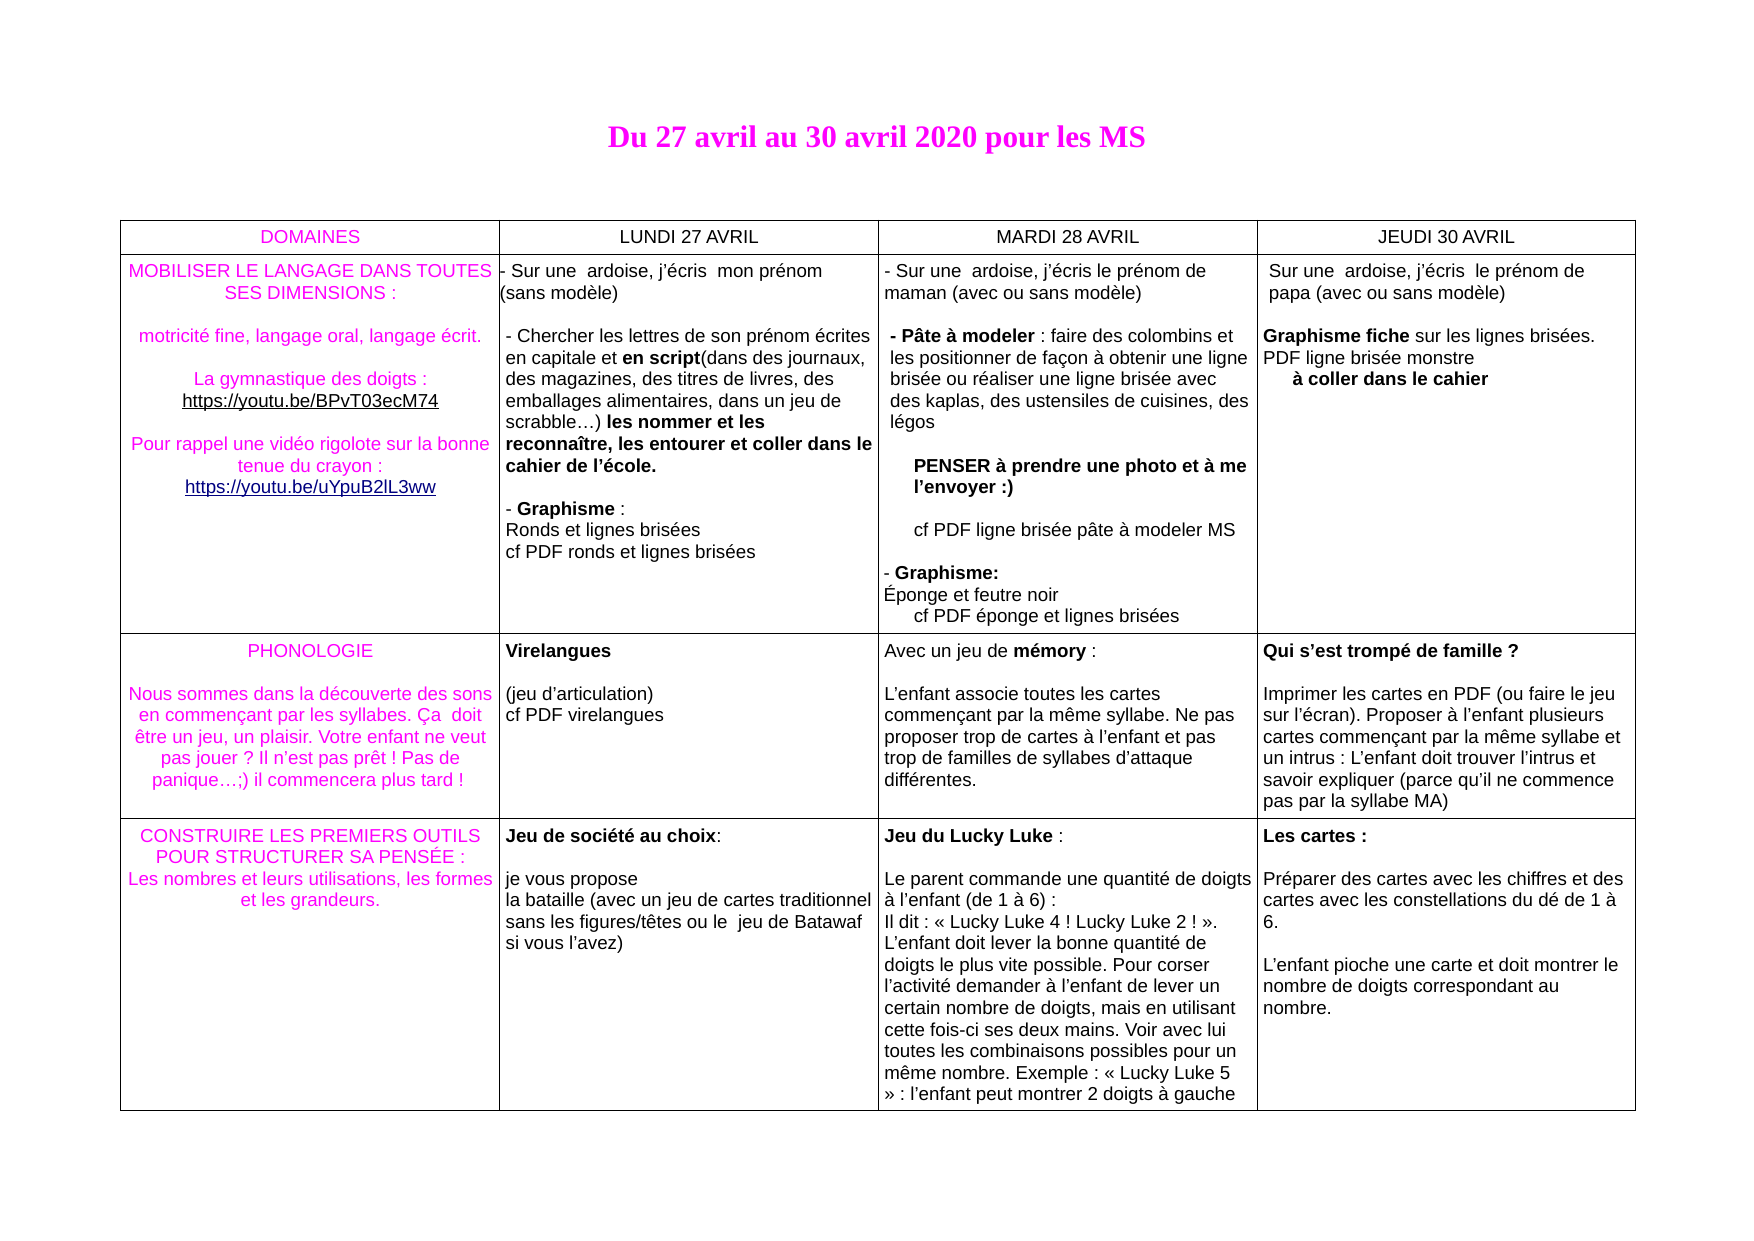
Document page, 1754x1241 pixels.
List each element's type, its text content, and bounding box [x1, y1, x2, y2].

table_header DOMAINES [121, 221, 499, 253]
table_cell - Sur une ardoise, j’écris le prénom de maman (avec ou sans modèle) - Pâte à modeler : faire des colombins et les positionner de façon à obtenir une ligne brisée ou réaliser une ligne brisée avec des kaplas, des ustensiles de cuisines, des légos PENSER à prendre une photo et à me l’envoyer :) cf PDF ligne brisée pâte à modeler MS - Graphisme: Éponge et feutre noir cf PDF éponge et lignes brisées [879, 255, 1257, 633]
table_cell Les cartes : Préparer des cartes avec les chiffres et des cartes avec les constellations du dé de 1 à 6. L’enfant pioche une carte et doit montrer le nombre de doigts correspondant au nombre. [1258, 819, 1635, 1110]
table_cell Virelangues (jeu d’articulation) cf PDF virelangues [500, 634, 878, 818]
table_cell Jeu de société au choix: je vous propose la bataille (avec un jeu de cartes traditionnel sans les figures/têtes ou le jeu de Batawaf si vous l’avez) [500, 819, 878, 1110]
table_cell Sur une ardoise, j’écris le prénom de papa (avec ou sans modèle) Graphisme fiche sur les lignes brisées. PDF ligne brisée monstre à coller dans le cahier [1258, 255, 1635, 633]
table_cell Avec un jeu de mémory : L’enfant associe toutes les cartes commençant par la même syllabe. Ne pas proposer trop de cartes à l’enfant et pas trop de familles de syllabes d’attaque différentes. [879, 634, 1257, 818]
table_header MARDI 28 AVRIL [879, 221, 1257, 253]
table_cell MOBILISER LE LANGAGE DANS TOUTES SES DIMENSIONS : motricité fine, langage oral, langage écrit. La gymnastique des doigts : https://youtu.be/BPvT03ecM74 Pour rappel une vidéo rigolote sur la bonne tenue du crayon : https://youtu.be/uYpuB2lL3ww [121, 255, 499, 633]
table_cell - Sur une ardoise, j’écris mon prénom (sans modèle) - Chercher les lettres de son prénom écrites en capitale et en script(dans des journaux, des magazines, des titres de livres, des emballages alimentaires, dans un jeu de scrabble…) les nommer et les reconnaître, les entourer et coller dans le cahier de l’école. - Graphisme : Ronds et lignes brisées cf PDF ronds et lignes brisées [500, 255, 878, 633]
table_cell CONSTRUIRE LES PREMIERS OUTILS POUR STRUCTURER SA PENSÉE : Les nombres et leurs utilisations, les formes et les grandeurs. [121, 819, 499, 1110]
table_header LUNDI 27 AVRIL [500, 221, 878, 253]
table_cell Qui s’est trompé de famille ? Imprimer les cartes en PDF (ou faire le jeu sur l’écran). Proposer à l’enfant plusieurs cartes commençant par la même syllabe et un intrus : L’enfant doit trouver l’intrus et savoir expliquer (parce qu’il ne commence pas par la syllabe MA) [1258, 634, 1635, 818]
table_cell Jeu du Lucky Luke : Le parent commande une quantité de doigts à l’enfant (de 1 à 6) : Il dit : « Lucky Luke 4 ! Lucky Luke 2 ! ». L’enfant doit lever la bonne quantité de doigts le plus vite possible. Pour corser l’activité demander à l’enfant de lever un certain nombre de doigts, mais en utilisant cette fois-ci ses deux mains. Voir avec lui toutes les combinaisons possibles pour un même nombre. Exemple : « Lucky Luke 5 » : l’enfant peut montrer 2 doigts à gauche [879, 819, 1257, 1110]
table_header JEUDI 30 AVRIL [1258, 221, 1635, 253]
table_cell PHONOLOGIE Nous sommes dans la découverte des sons en commençant par les syllabes. Ça doit être un jeu, un plaisir. Votre enfant ne veut pas jouer ? Il n’est pas prêt ! Pas de panique…;) il commencera plus tard ! [121, 634, 499, 818]
